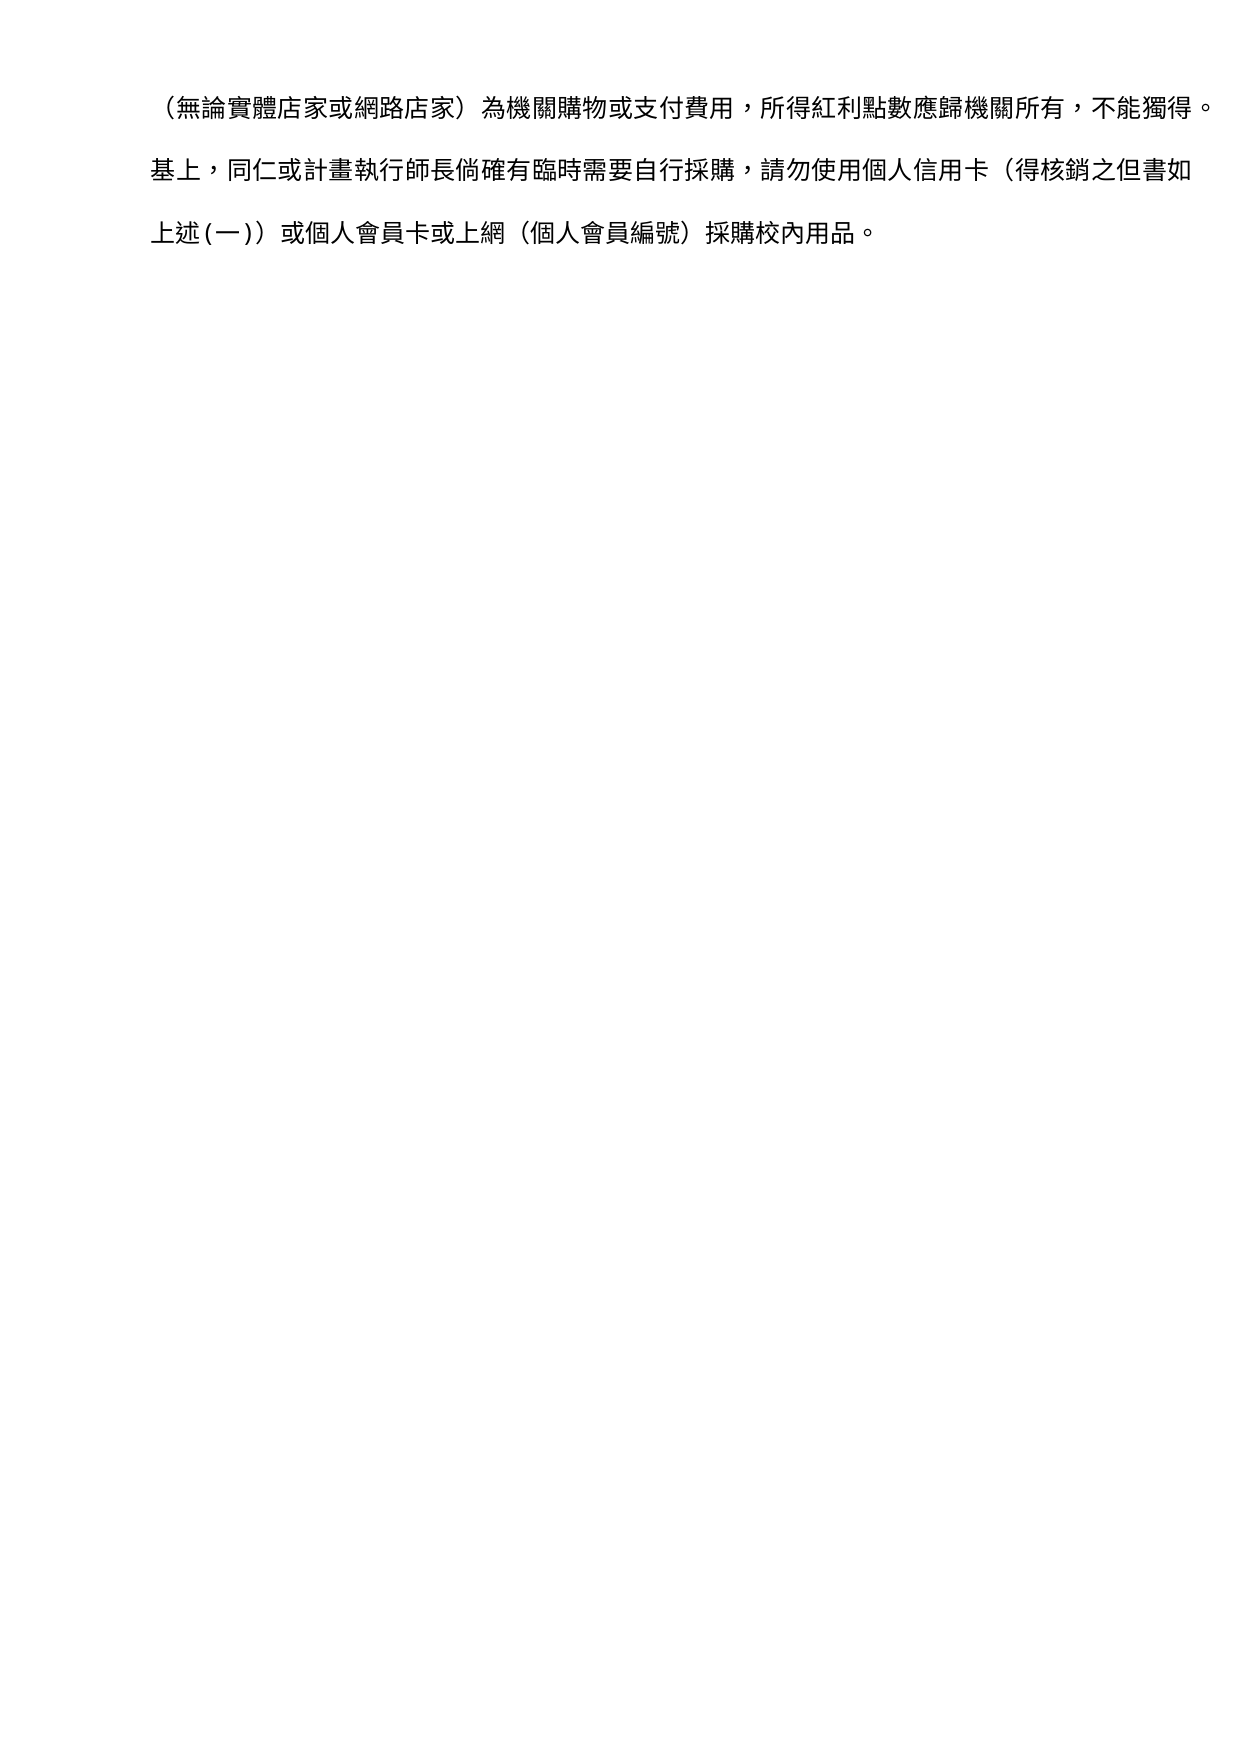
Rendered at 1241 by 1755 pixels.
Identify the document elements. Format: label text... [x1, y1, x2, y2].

text ◆依法務部廉政署102年7月4日廉預字第10205014900號函示，以個人信用卡或會員卡（無論實體店家或網路店家）為機關購物或支付費用，所得紅利點數應歸機關所有，不能獨得。基上，同仁或計畫執行師長倘確有臨時需要自行採購，請勿使用個人信用卡（得核銷之但書如上述(一)）或個人會員卡或上網（個人會員編號）採購校內用品。 [47, 64, 1193, 252]
